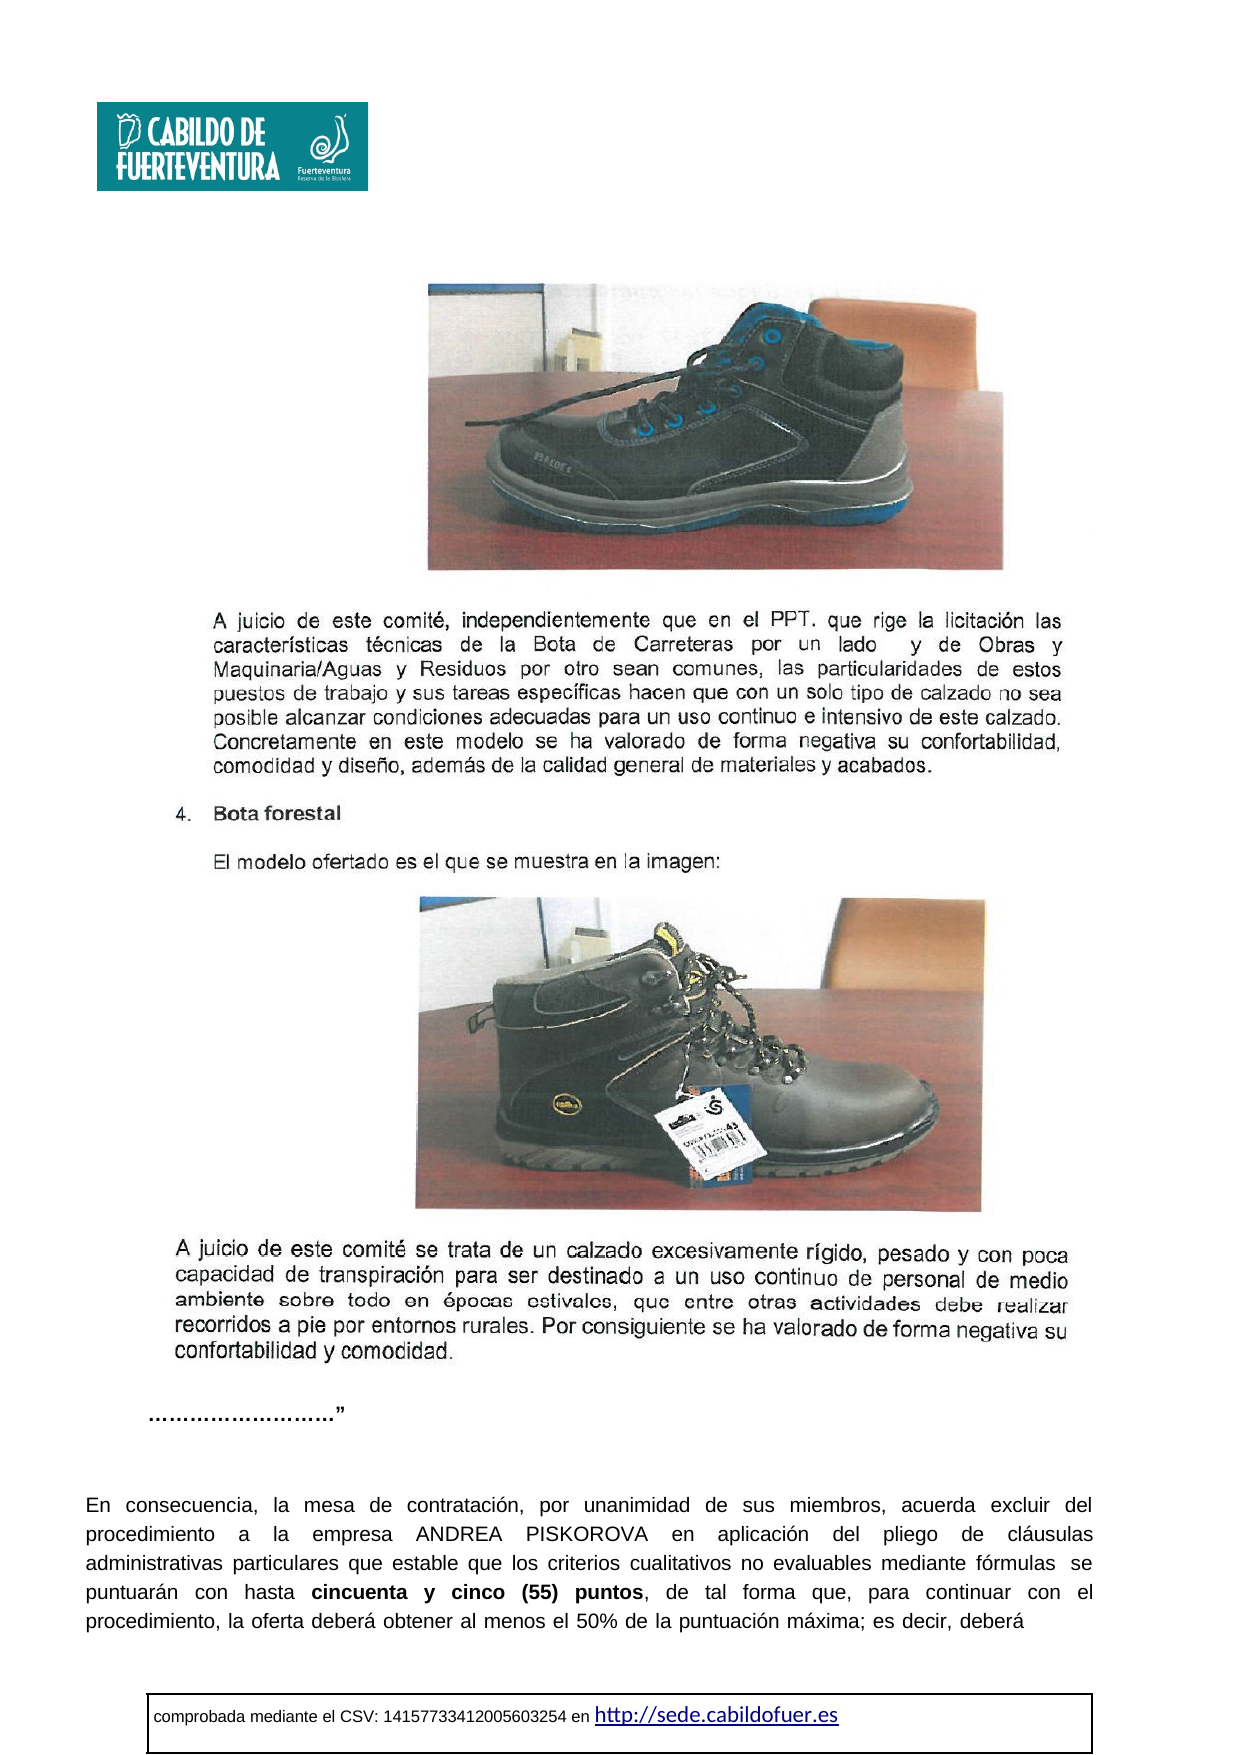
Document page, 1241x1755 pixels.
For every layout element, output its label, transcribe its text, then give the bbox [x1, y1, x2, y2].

subtitle ………………………” [147, 1402, 1107, 1426]
text En consecuencia, la mesa de contratación, por unanimidad de sus miembros, acuerda excluir del procedimiento a la empresa ANDREA PISKOROVA en aplicación del pliego de cláusulas administrativas particulares que estable que los criterios cualitativos no evaluables mediante fórmulas se puntuarán con hasta cincuenta y cinco (55) puntos, de tal forma que, para continuar con el procedimiento, la oferta deberá obtener al menos el 50% de la puntuación máxima; es decir, deberá [85, 1493, 1093, 1633]
